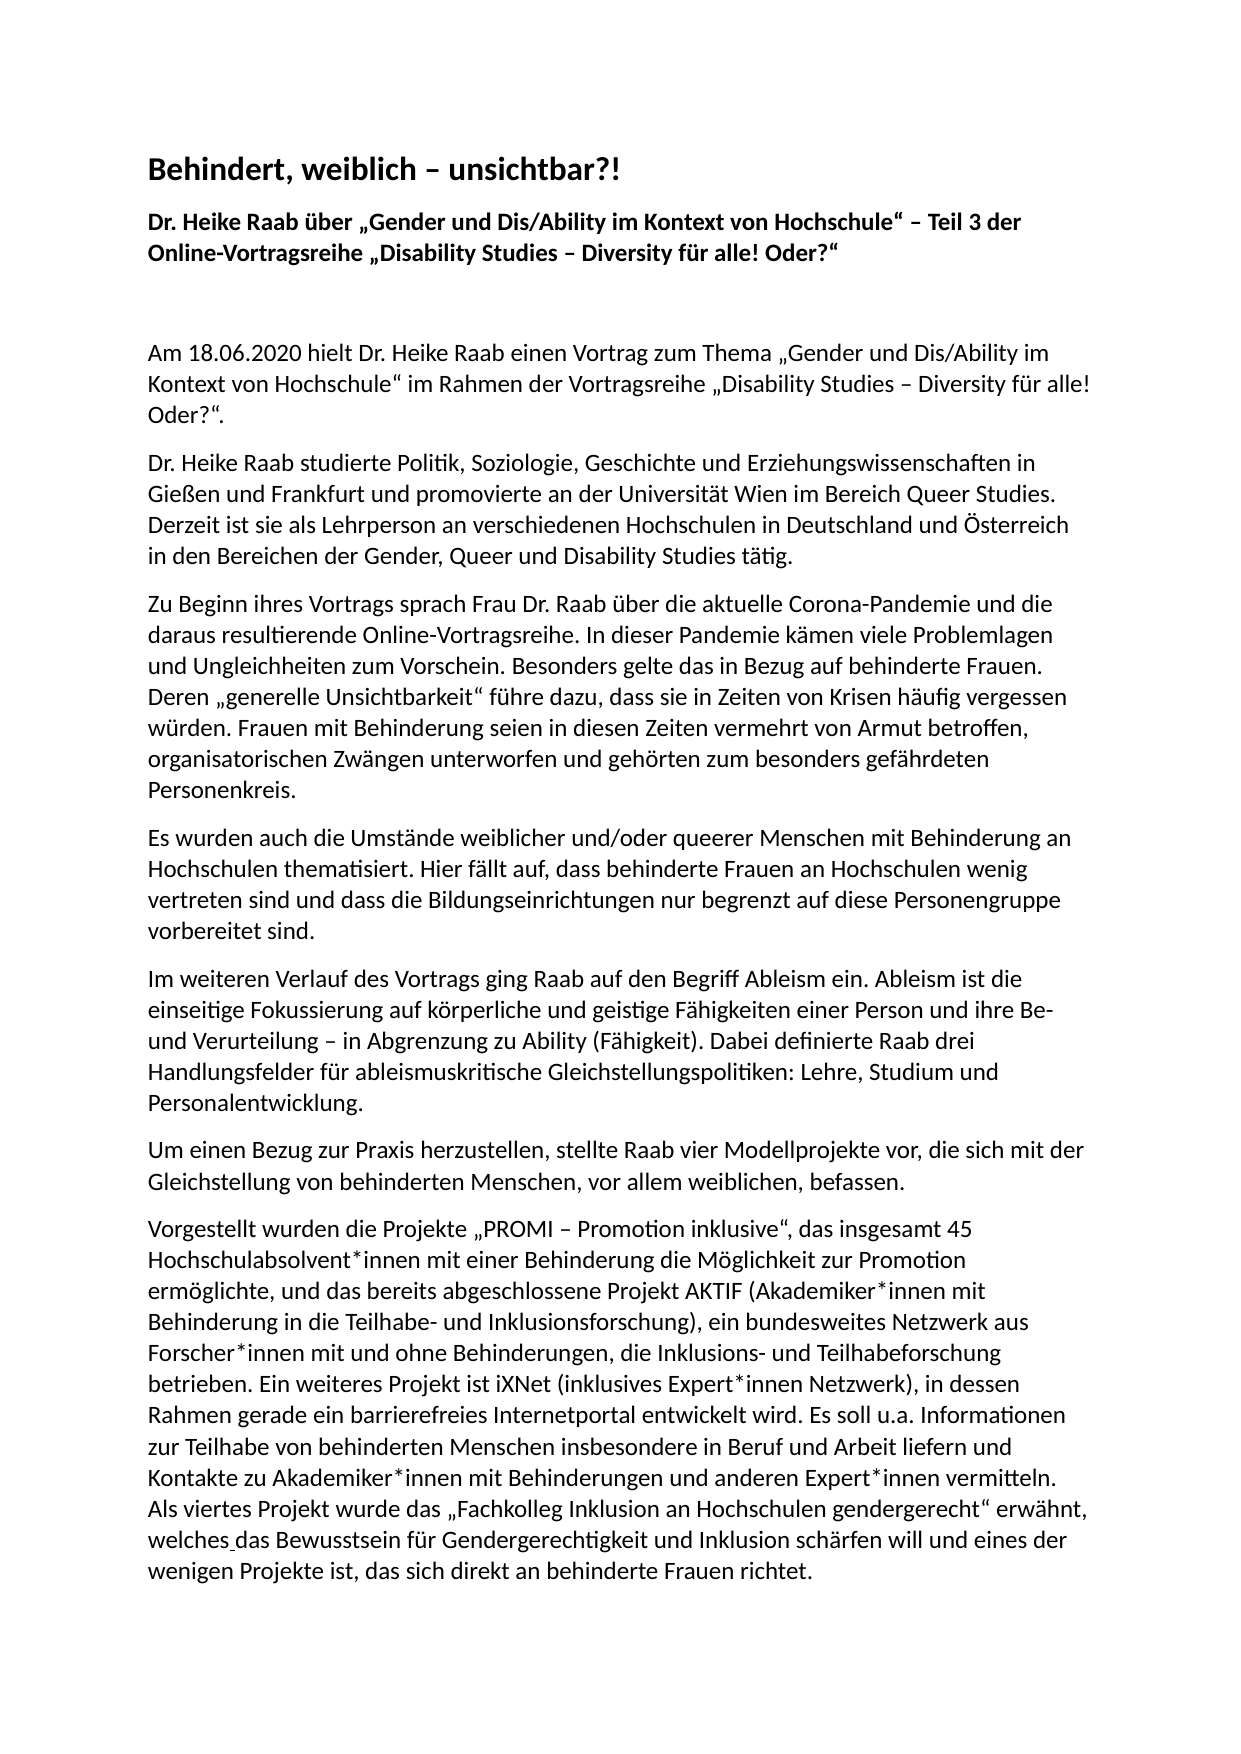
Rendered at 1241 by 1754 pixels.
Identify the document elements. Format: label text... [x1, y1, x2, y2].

text Im weiteren Verlauf des Vortrags ging Raab auf den Begriff Ableism ein. Ableism ist die einseitige Fokussierung auf körperliche und geistige Fähigkeiten einer Person und ihre Be- und Verurteilung – in Abgrenzung zu Ability (Fähigkeit). Dabei definierte Raab drei Handlungsfelder für ableismuskritische Gleichstellungspolitiken: Lehre, Studium und Personalentwicklung. [148, 963, 1093, 1117]
text Um einen Bezug zur Praxis herzustellen, stellte Raab vier Modellprojekte vor, die sich mit der Gleichstellung von behinderten Menschen, vor allem weiblichen, befassen. [148, 1135, 1093, 1196]
text Dr. Heike Raab studierte Politik, Soziologie, Geschichte und Erziehungswissenschaften in Gießen und Frankfurt und promovierte an der Universität Wien im Bereich Queer Studies. Derzeit ist sie als Lehrperson an verschiedenen Hochschulen in Deutschland und Österreich in den Bereichen der Gender, Queer und Disability Studies tätig. [148, 447, 1093, 571]
text Vorgestellt wurden die Projekte „PROMI – Promotion inklusive“, das insgesamt 45 Hochschulabsolvent*innen mit einer Behinderung die Möglichkeit zur Promotion ermöglichte, und das bereits abgeschlossene Projekt AKTIF (Akademiker*innen mit Behinderung in die Teilhabe- und Inklusionsforschung), ein bundesweites Netzwerk aus Forscher*innen mit und ohne Behinderungen, die Inklusions- und Teilhabeforschung betrieben. Ein weiteres Projekt ist iXNet (inklusives Expert*innen Netzwerk), in dessen Rahmen gerade ein barrierefreies Internetportal entwickelt wird. Es soll u.a. Informationen zur Teilhabe von behinderten Menschen insbesondere in Beruf und Arbeit liefern und Kontakte zu Akademiker*innen mit Behinderungen und anderen Expert*innen vermitteln. Als viertes Projekt wurde das „Fachkolleg Inklusion an Hochschulen gendergerecht“ erwähnt, welches das Bewusstsein für Gendergerechtigkeit und Inklusion schärfen will und eines der wenigen Projekte ist, das sich direkt an behinderte Frauen richtet. [148, 1213, 1093, 1585]
text Es wurden auch die Umstände weiblicher und/oder queerer Menschen mit Behinderung an Hochschulen thematisiert. Hier fällt auf, dass behinderte Frauen an Hochschulen wenig vertreten sind und dass die Bildungseinrichtungen nur begrenzt auf diese Personengruppe vorbereitet sind. [148, 822, 1093, 946]
text Am 18.06.2020 hielt Dr. Heike Raab einen Vortrag zum Thema „Gender und Dis/Ability im Kontext von Hochschule“ im Rahmen der Vortragsreihe „Disability Studies – Diversity für alle! Oder?“. [148, 337, 1093, 430]
text Dr. Heike Raab über „Gender und Dis/Ability im Kontext von Hochschule“ – Teil 3 der Online-Vortragsreihe „Disability Studies – Diversity für alle! Oder?“ [148, 206, 1093, 267]
text Behindert, weiblich – unsichtbar?! [148, 148, 1093, 188]
text Zu Beginn ihres Vortrags sprach Frau Dr. Raab über die aktuelle Corona-Pandemie und die daraus resultierende Online-Vortragsreihe. In dieser Pandemie kämen viele Problemlagen und Ungleichheiten zum Vorschein. Besonders gelte das in Bezug auf behinderte Frauen. Deren „generelle Unsichtbarkeit“ führe dazu, dass sie in Zeiten von Krisen häufig vergessen würden. Frauen mit Behinderung seien in diesen Zeiten vermehrt von Armut betroffen, organisatorischen Zwängen unterworfen und gehörten zum besonders gefährdeten Personenkreis. [148, 588, 1093, 805]
